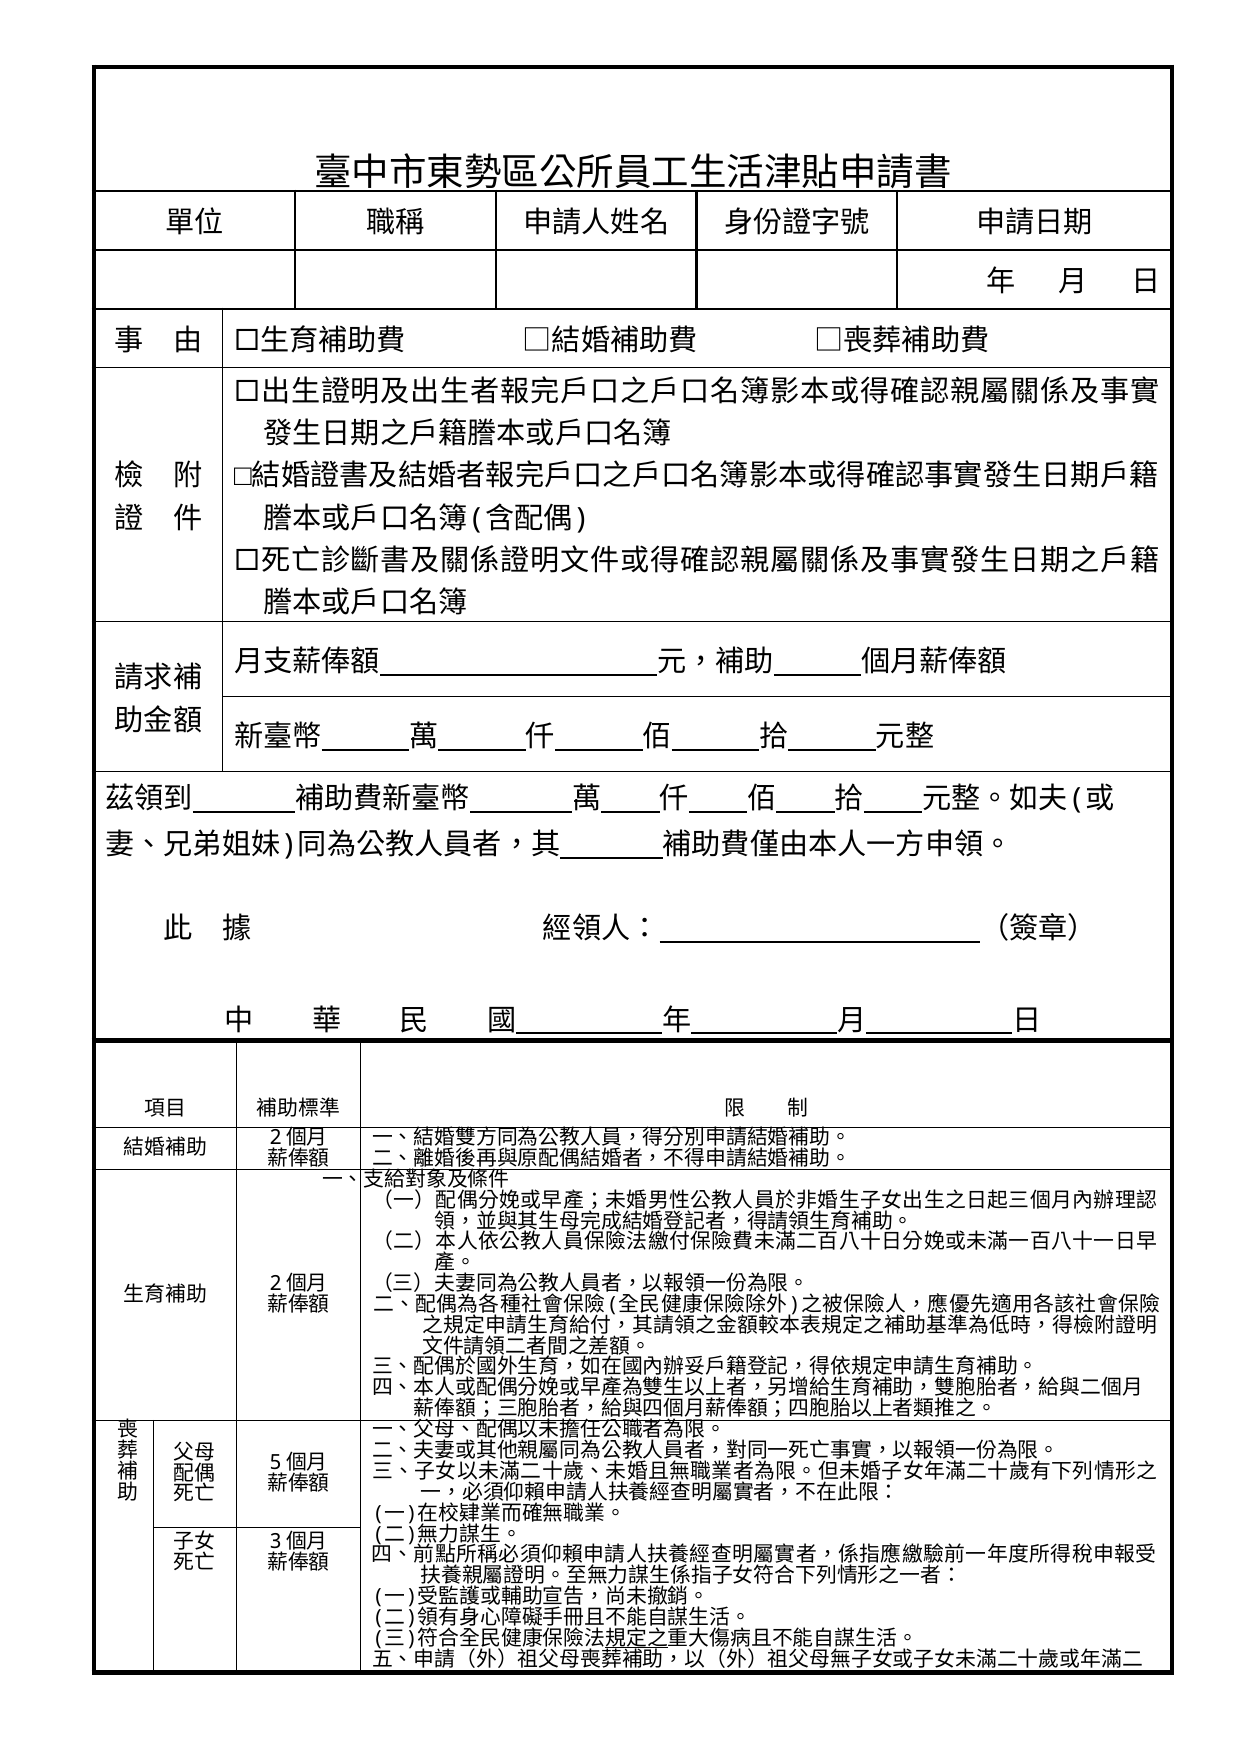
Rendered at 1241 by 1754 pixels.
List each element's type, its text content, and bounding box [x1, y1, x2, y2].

table_cell 新臺幣 萬 仟 佰 拾 元整 [223, 697, 1170, 771]
table_header 臺中市東勢區公所員工生活津貼申請書 [96, 69, 1170, 189]
table_cell 事 由 [96, 310, 222, 367]
table_cell 職稱 [296, 192, 495, 248]
table_cell 項目 [96, 1043, 236, 1127]
table_cell 2個月 薪俸額 [237, 1128, 360, 1169]
table_cell 檢 附 證 件 [96, 368, 222, 621]
table_cell [497, 251, 695, 308]
table_cell [296, 251, 495, 308]
table_cell 生育補助 [96, 1170, 236, 1420]
table_cell 5個月 薪俸額 [237, 1421, 360, 1527]
table_cell 3個月 薪俸額 [237, 1528, 360, 1670]
table_cell 申請人姓名 [497, 192, 695, 248]
table_cell 限 制 [361, 1043, 1170, 1127]
table_cell 申請日期 [898, 192, 1170, 248]
table_cell 出生證明及出生者報完戶口之戶口名簿影本或得確認親屬關係及事實發生日期之戶籍謄本或戶口名簿 □結婚證書及結婚者報完戶口之戶口名簿影本或得確認事實發生日期戶籍謄本或戶口名簿(含配偶) 死亡診斷書及關係證明文件或得確認親屬關係及事實發生日期之戶籍謄本或戶口名簿 [223, 368, 1170, 621]
table_cell 一、支給對象及條件 （一）配偶分娩或早產；未婚男性公教人員於非婚生子女出生之日起三個月內辦理認領，並與其生母完成結婚登記者，得請領生育補助。 （二）本人依公教人員保險法繳付保險費未滿二百八十日分娩或未滿一百八十一日早產。 （三）夫妻同為公教人員者，以報領一份為限。 二、配偶為各種社會保險(全民健康保險除外)之被保險人，應優先適用各該社會保險之規定申請生育給付，其請領之金額較本表規定之補助基準為低時，得檢附證明文件請領二者間之差額。 三、配偶於國外生育，如在國內辦妥戶籍登記，得依規定申請生育補助。 四、本人或配偶分娩或早產為雙生以上者，另增給生育補助，雙胞胎者，給與二個月薪俸額；三胞胎者，給與四個月薪俸額；四胞胎以上者類推之。 [361, 1170, 1170, 1420]
table_cell 茲領到 補助費新臺幣 萬 仟 佰 拾 元整。如夫(或妻、兄弟姐妹)同為公教人員者，其 補助費僅由本人一方申領。 此 據 經領人： （簽章） 中 華 民 國 年 月 日 [96, 772, 1170, 1038]
table_cell 喪葬補助 [96, 1421, 153, 1670]
table_cell 結婚補助 [96, 1128, 236, 1169]
table_cell 年 月 日 [898, 251, 1170, 308]
table_cell 子女 死亡 [154, 1528, 236, 1670]
table_cell 單位 [96, 192, 294, 248]
table_cell 父母 配偶 死亡 [154, 1421, 236, 1527]
table_cell 一、父母、配偶以未擔任公職者為限。 二、夫妻或其他親屬同為公教人員者，對同一死亡事實，以報領一份為限。 三、子女以未滿二十歲、未婚且無職業者為限。但未婚子女年滿二十歲有下列情形之一，必須仰賴申請人扶養經查明屬實者，不在此限： (一)在校肄業而確無職業。 (二)無力謀生。 四、前點所稱必須仰賴申請人扶養經查明屬實者，係指應繳驗前一年度所得稅申報受扶養親屬證明。至無力謀生係指子女符合下列情形之一者： (一)受監護或輔助宣告，尚未撤銷。 (二)領有身心障礙手冊且不能自謀生活。 (三)符合全民健康保險法規定之重大傷病且不能自謀生活。 五、申請（外）祖父母喪葬補助，以（外）祖父母無子女或子女未滿二十歲或年滿二 [361, 1421, 1170, 1670]
table_cell [698, 251, 896, 308]
table_cell 請求補 助金額 [96, 622, 222, 771]
table_cell 月支薪俸額 元，補助 個月薪俸額 [223, 622, 1170, 696]
table_cell 一、結婚雙方同為公教人員，得分別申請結婚補助。 二、離婚後再與原配偶結婚者，不得申請結婚補助。 [361, 1128, 1170, 1169]
table_cell [96, 251, 294, 308]
table_cell 補助標準 [237, 1043, 360, 1127]
table_cell 2個月 薪俸額 [237, 1170, 360, 1420]
table_cell 生育補助費 □結婚補助費 □喪葬補助費 [223, 310, 1170, 367]
table_cell 身份證字號 [698, 192, 896, 248]
